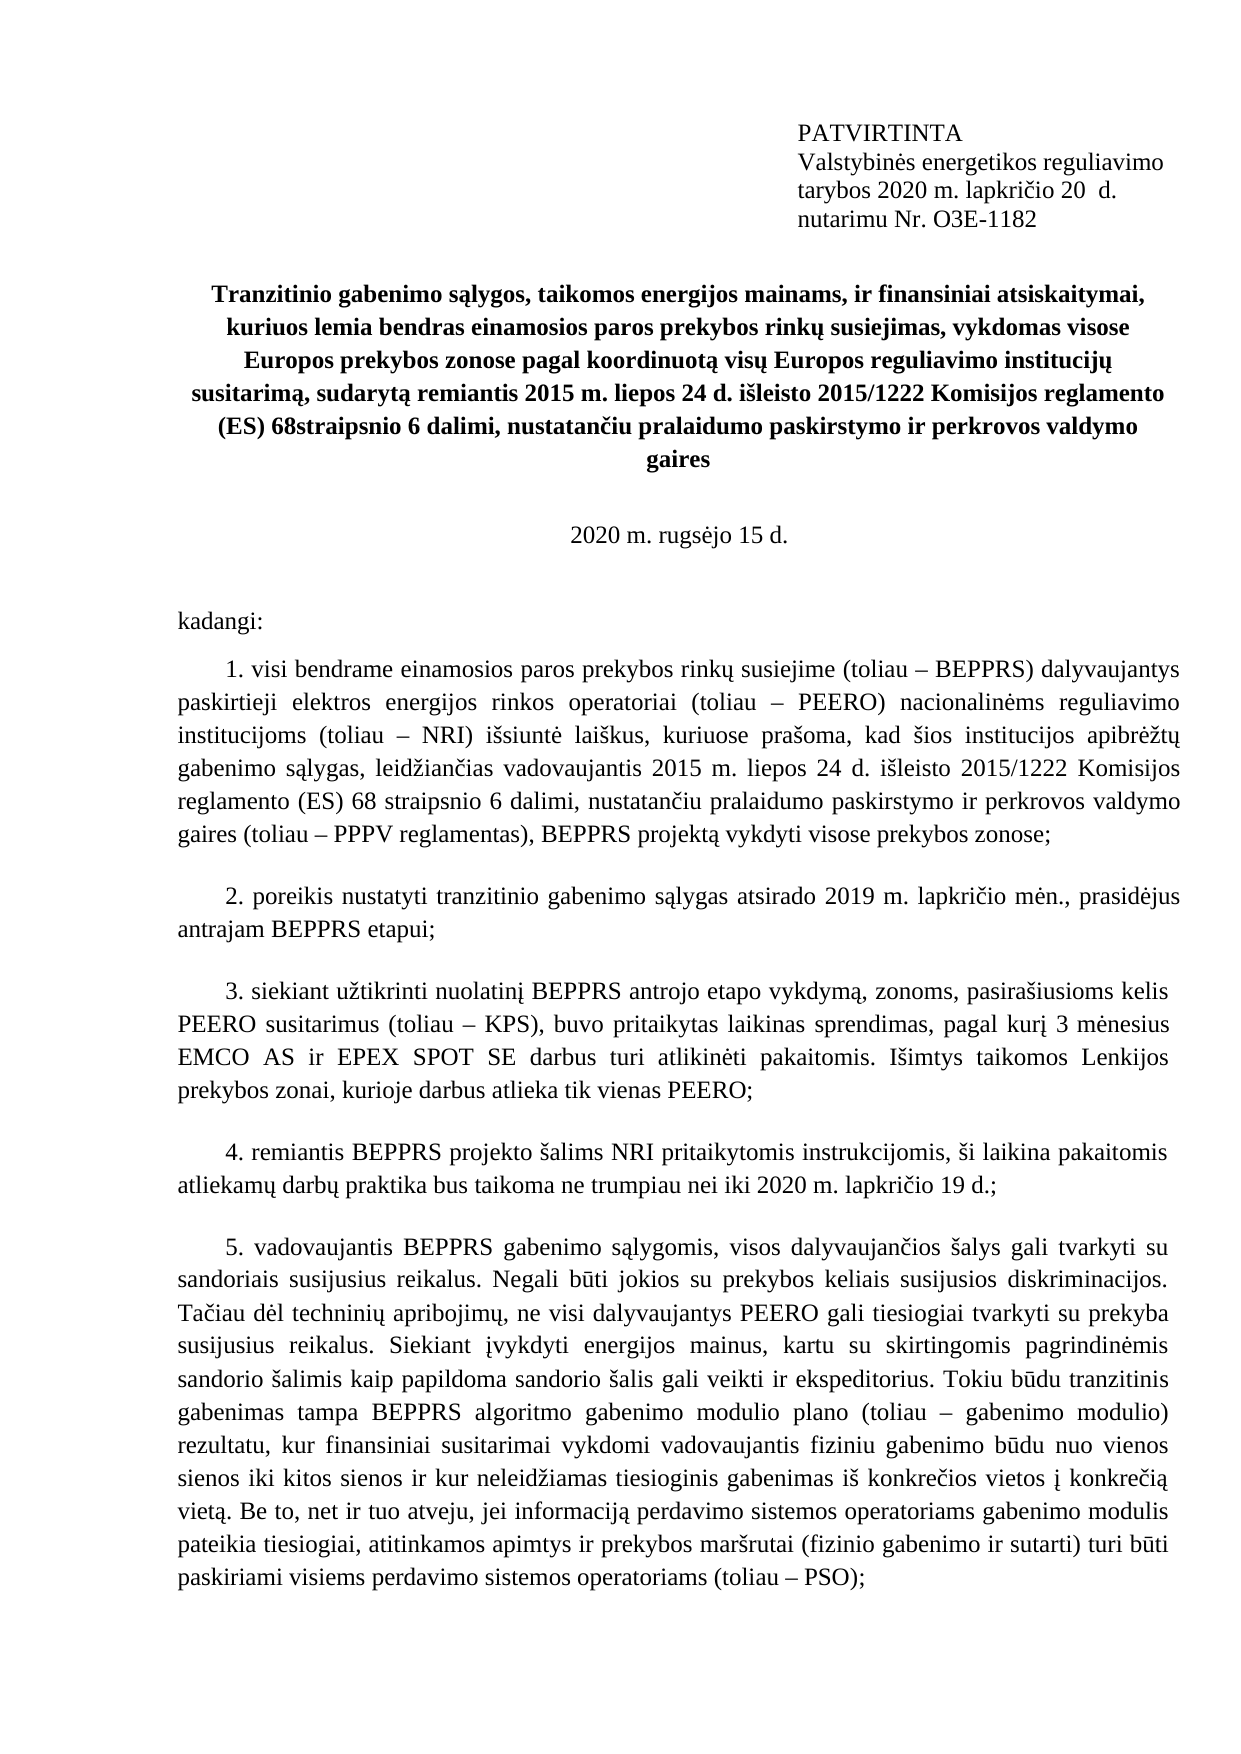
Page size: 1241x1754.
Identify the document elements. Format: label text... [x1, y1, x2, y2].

text 1. visi bendrame einamosios paros prekybos rinkų susiejime (toliau – BEPPRS) dalyvaujantys paskirtieji elektros energijos rinkos operatoriai (toliau – PEERO) nacionalinėms reguliavimo institucijoms (toliau – NRI) išsiuntė laiškus, kuriuose prašoma, kad šios institucijos apibrėžtų gabenimo sąlygas, leidžiančias vadovaujantis 2015 m. liepos 24 d. išleisto 2015/1222 Komisijos reglamento (ES) 68 straipsnio 6 dalimi, nustatančiu pralaidumo paskirstymo ir perkrovos valdymo gaires (toliau – PPPV reglamentas), BEPPRS projektą vykdyti visose prekybos zonose; [177, 654, 1181, 848]
text 2. poreikis nustatyti tranzitinio gabenimo sąlygas atsirado 2019 m. lapkričio mėn., prasidėjus antrajam BEPPRS etapui; [177, 881, 1181, 943]
text kadangi: [177, 606, 1181, 635]
text 3. siekiant užtikrinti nuolatinį BEPPRS antrojo etapo vykdymą, zonoms, pasirašiusioms kelis PEERO susitarimus (toliau – KPS), buvo pritaikytas laikinas sprendimas, pagal kurį 3 mėnesius EMCO AS ir EPEX SPOT SE darbus turi atlikinėti pakaitomis. Išimtys taikomos Lenkijos prekybos zonai, kurioje darbus atlieka tik vienas PEERO; [177, 976, 1169, 1104]
text Valstybinės energetikos reguliavimo tarybos 2020 m. lapkričio 20 d. nutarimu Nr. O3E-1182 [797, 147, 1181, 233]
text 5. vadovaujantis BEPPRS gabenimo sąlygomis, visos dalyvaujančios šalys gali tvarkyti su sandoriais susijusius reikalus. Negali būti jokios su prekybos keliais susijusios diskriminacijos. Tačiau dėl techninių apribojimų, ne visi dalyvaujantys PEERO gali tiesiogiai tvarkyti su prekyba susijusius reikalus. Siekiant įvykdyti energijos mainus, kartu su skirtingomis pagrindinėmis sandorio šalimis kaip papildoma sandorio šalis gali veikti ir ekspeditorius. Tokiu būdu tranzitinis gabenimas tampa BEPPRS algoritmo gabenimo modulio plano (toliau – gabenimo modulio) rezultatu, kur finansiniai susitarimai vykdomi vadovaujantis fiziniu gabenimo būdu nuo vienos sienos iki kitos sienos ir kur neleidžiamas tiesioginis gabenimas iš konkrečios vietos į konkrečią vietą. Be to, net ir tuo atveju, jei informaciją perdavimo sistemos operatoriams gabenimo modulis pateikia tiesiogiai, atitinkamos apimtys ir prekybos maršrutai (fizinio gabenimo ir sutarti) turi būti paskiriami visiems perdavimo sistemos operatoriams (toliau – PSO); [177, 1232, 1169, 1591]
text PATVIRTINTA [177, 118, 1181, 147]
text Tranzitinio gabenimo sąlygos, taikomos energijos mainams, ir finansiniai atsiskaitymai, kuriuos lemia bendras einamosios paros prekybos rinkų susiejimas, vykdomas visose Europos prekybos zonose pagal koordinuotą visų Europos reguliavimo institucijų susitarimą, sudarytą remiantis 2015 m. liepos 24 d. išleisto 2015/1222 Komisijos reglamento (ES) 68straipsnio 6 dalimi, nustatančiu pralaidumo paskirstymo ir perkrovos valdymo gaires [189, 279, 1167, 473]
text 2020 m. rugsėjo 15 d. [177, 520, 1181, 549]
text 4. remiantis BEPPRS projekto šalims NRI pritaikytomis instrukcijomis, ši laikina pakaitomis atliekamų darbų praktika bus taikoma ne trumpiau nei iki 2020 m. lapkričio 19 d.; [177, 1137, 1169, 1198]
